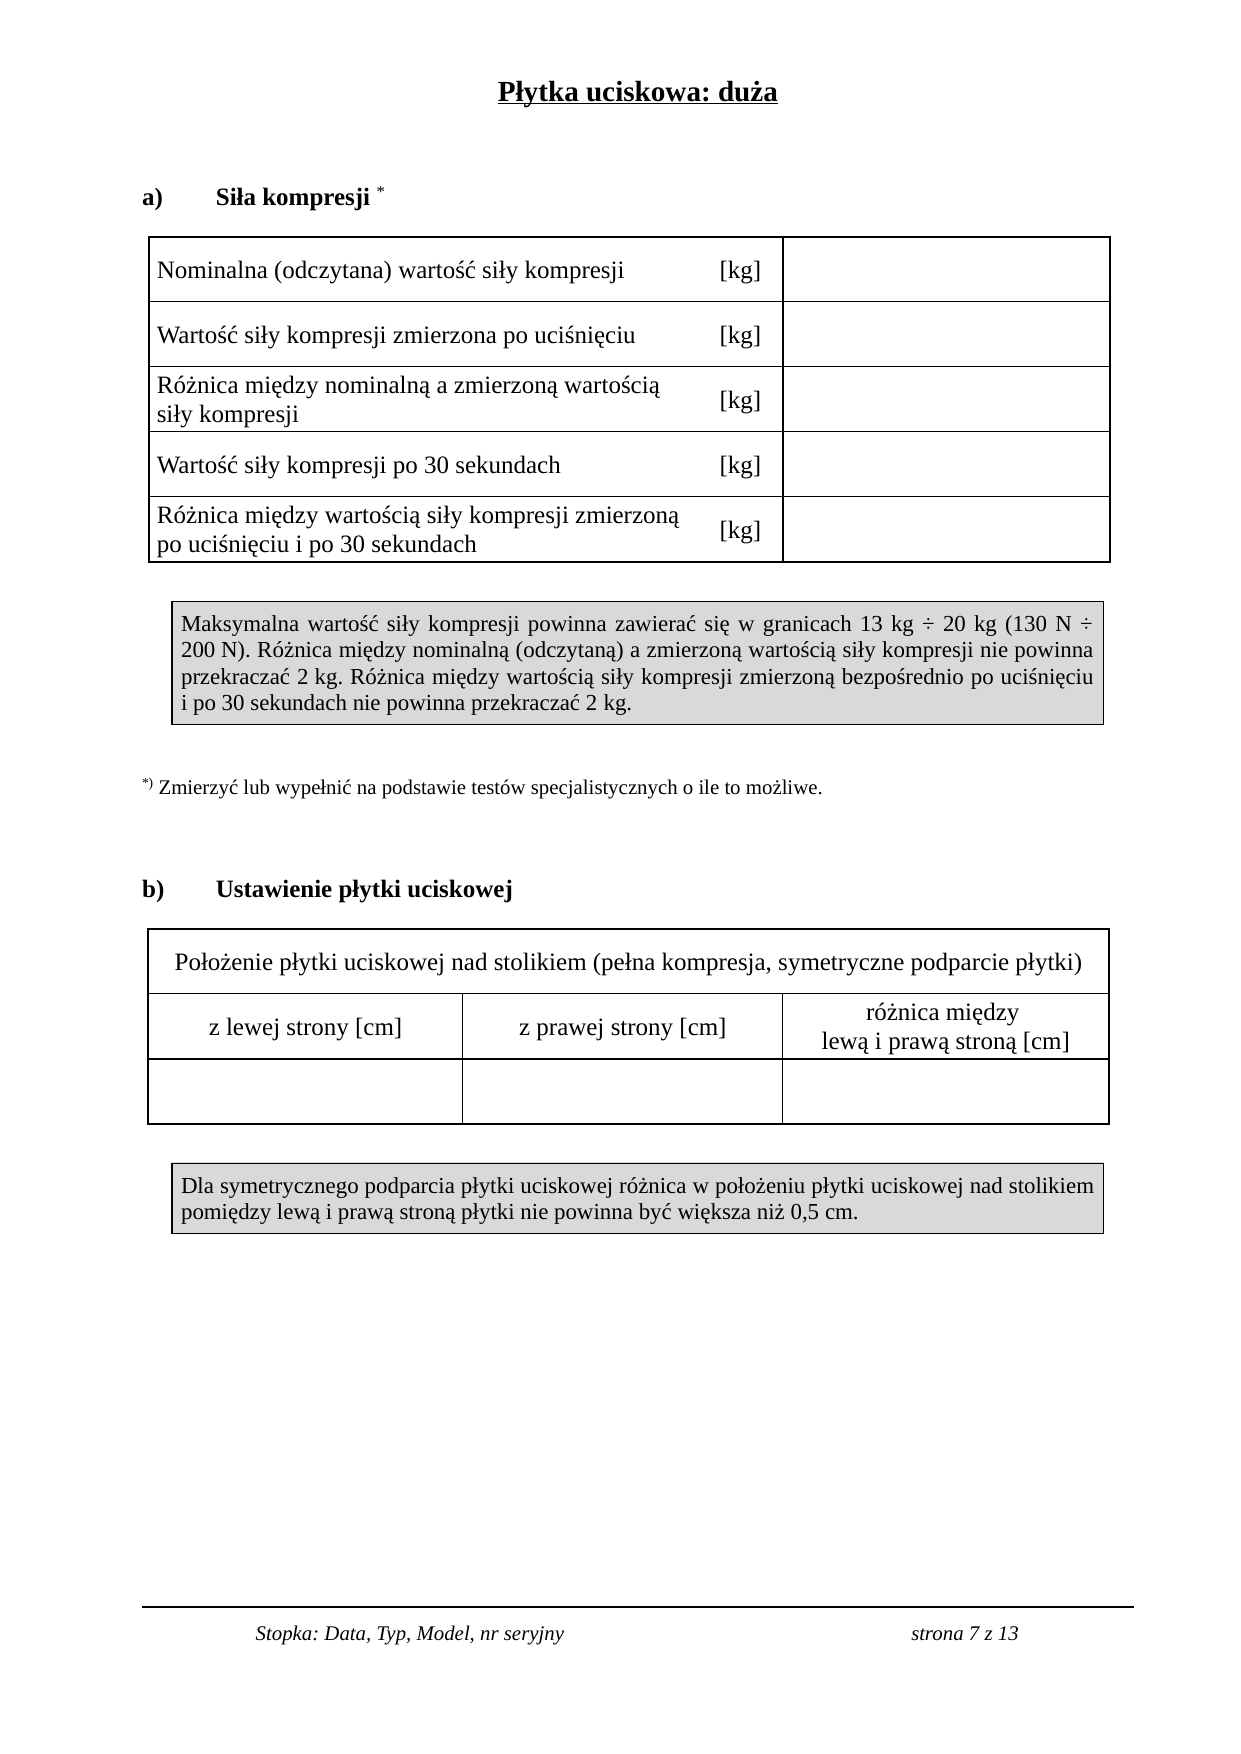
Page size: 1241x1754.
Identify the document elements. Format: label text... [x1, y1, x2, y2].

table_cell Różnica między wartością siły kompresji zmierzoną po uciśnięciu i po 30 sekundach [150, 497, 697, 561]
table_cell Różnica między nominalną a zmierzoną wartością siły kompresji [150, 367, 697, 431]
text Maksymalna wartość siły kompresji powinna zawierać się w granicach 13 kg ÷ 20 kg (130 N ÷ 200 N). Różnica między nominalną (odczytaną) a zmierzoną wartością siły kompresji nie powinna przekraczać 2 kg. Różnica między wartością siły kompresji zmierzoną bezpośrednio po uciśnięciu i po 30 sekundach nie powinna przekraczać 2 kg. [173, 602, 1103, 724]
table_cell [784, 367, 1109, 431]
table_cell Wartość siły kompresji po 30 sekundach [150, 432, 697, 496]
table_cell Wartość siły kompresji zmierzona po uciśnięciu [150, 302, 697, 366]
table_cell z prawej strony [cm] [463, 994, 782, 1058]
subtitle a) Siła kompresji * [142, 182, 1134, 211]
table_cell [kg] [697, 432, 782, 496]
text Dla symetrycznego podparcia płytki uciskowej różnica w położeniu płytki uciskowej nad stolikiem pomiędzy lewą i prawą stroną płytki nie powinna być większa niż 0,5 cm. [173, 1164, 1103, 1233]
subtitle *) Zmierzyć lub wypełnić na podstawie testów specjalistycznych o ile to możliwe. [142, 775, 1134, 799]
table_cell [kg] [697, 497, 782, 561]
table_header [kg] [697, 238, 782, 301]
table_cell [149, 1060, 462, 1123]
table_cell [783, 1060, 1108, 1123]
table_cell [784, 497, 1109, 561]
table_cell [kg] [697, 367, 782, 431]
table_header [784, 238, 1109, 301]
table_cell różnica między lewą i prawą stroną [cm] [783, 994, 1108, 1058]
table_cell [463, 1060, 782, 1123]
table_cell [784, 432, 1109, 496]
table_cell [784, 302, 1109, 366]
table_header Położenie płytki uciskowej nad stolikiem (pełna kompresja, symetryczne podparcie płytki) [149, 930, 1108, 993]
table_cell z lewej strony [cm] [149, 994, 462, 1058]
subtitle b) Ustawienie płytki uciskowej [142, 874, 1134, 903]
table_header Nominalna (odczytana) wartość siły kompresji [150, 238, 697, 301]
text Płytka uciskowa: duża [142, 74, 1134, 107]
table_cell [kg] [697, 302, 782, 366]
